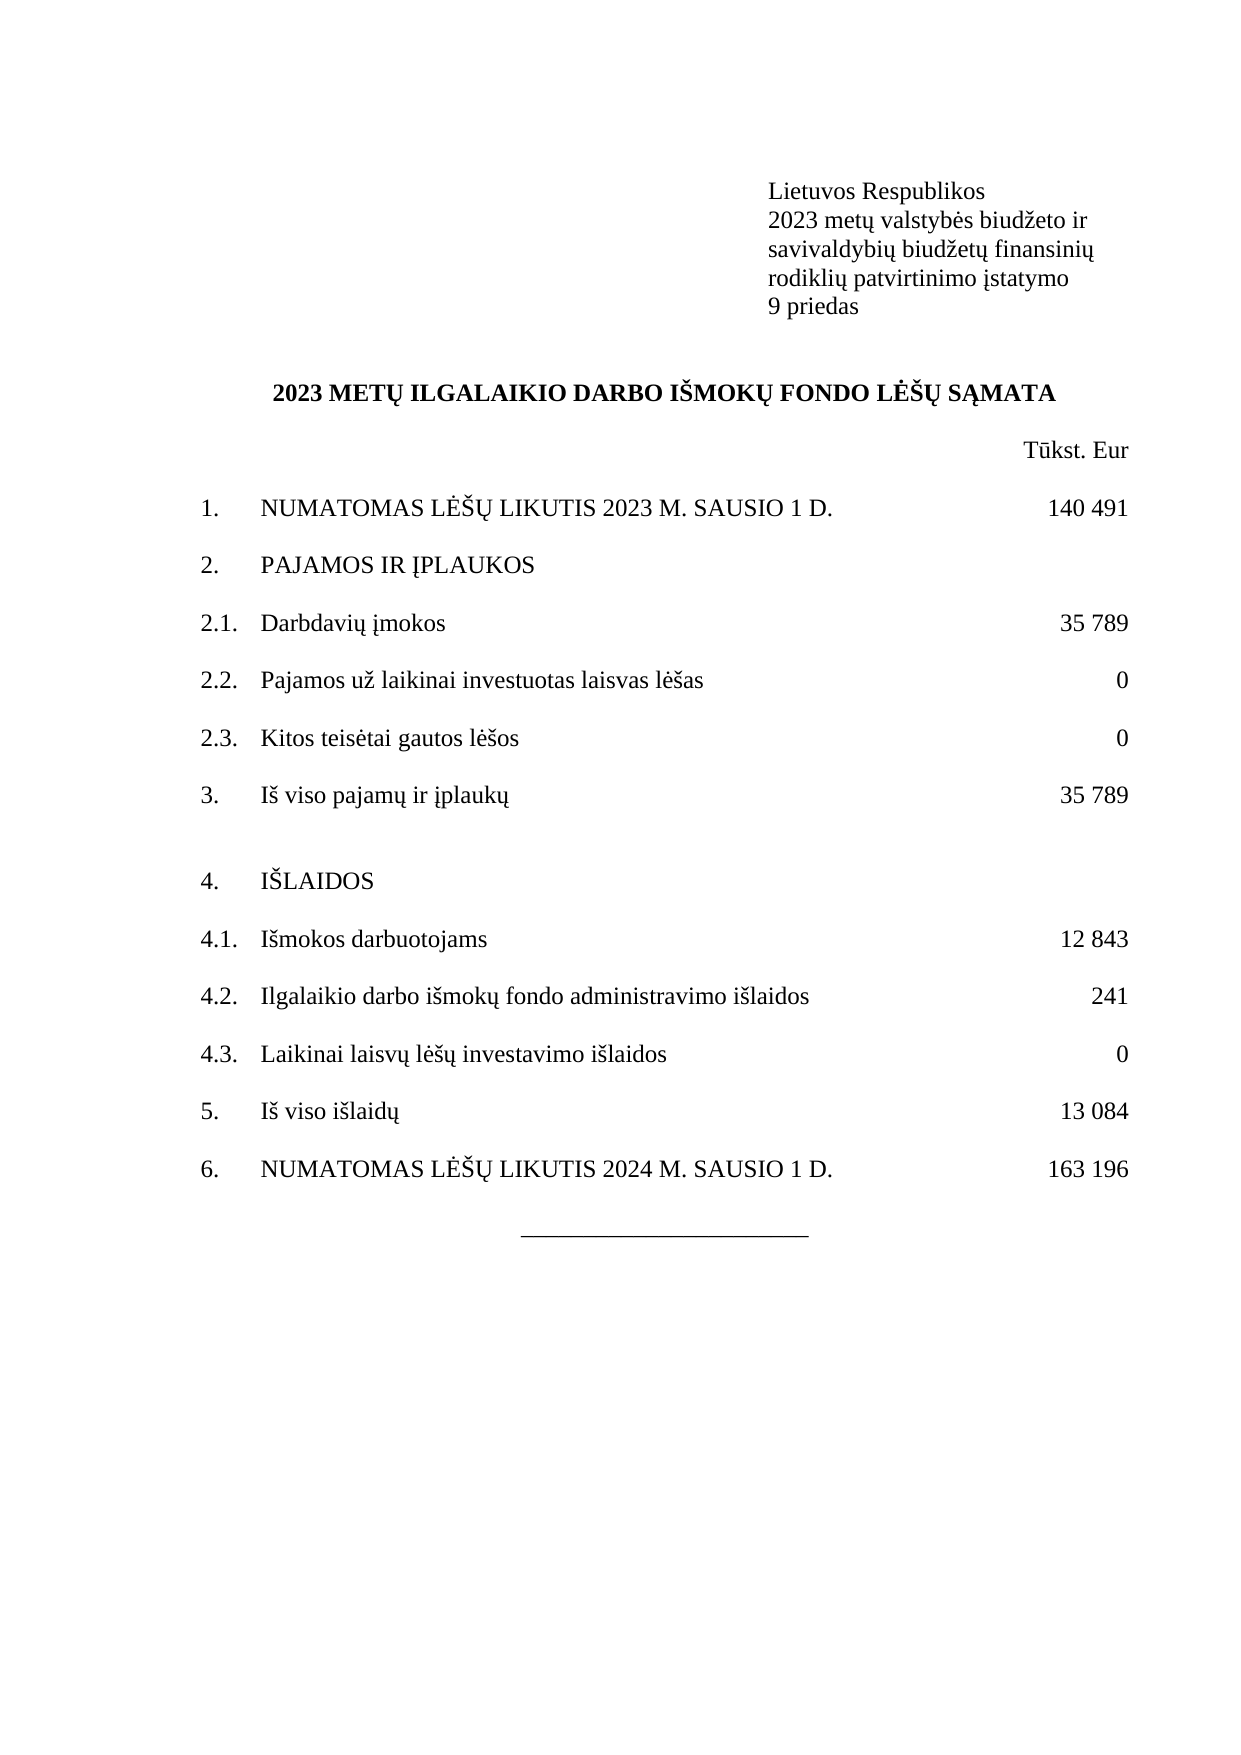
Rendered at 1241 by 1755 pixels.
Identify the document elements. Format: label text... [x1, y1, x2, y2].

table_cell 4.1. [189, 895, 249, 981]
table_cell 140 491 [930, 493, 1140, 550]
table_cell 0 [930, 1039, 1140, 1096]
text 9 priedas [633, 291, 1152, 320]
table_cell Išmokos darbuotojams [249, 895, 260, 981]
table_cell Darbdavių įmokos [919, 608, 930, 665]
table_cell 2.2. 2.3. [189, 665, 249, 780]
table_cell 0 0 [930, 665, 1140, 780]
table_cell 6. [189, 1154, 249, 1211]
table_cell 4. [238, 838, 249, 895]
text 2023 metų valstybės biudžeto ir [177, 205, 1152, 234]
table_header Tūkst. Eur [930, 435, 1140, 493]
table_cell IŠLAIDOS [249, 838, 260, 895]
text _______________________ [177, 1211, 1152, 1240]
table_cell 2. [189, 550, 249, 608]
table_cell 12 843 [930, 895, 1140, 981]
table_cell 2.1. [189, 608, 249, 665]
table_cell Ilgalaikio darbo išmokų fondo administravimo išlaidos [249, 981, 930, 1039]
text 2023 METŲ ILGALAIKIO DARBO IŠMOKŲ FONDO LĖŠŲ SĄMATA [177, 378, 1152, 406]
table_cell 4.3. [189, 1039, 249, 1096]
table_cell 5. [189, 1096, 249, 1154]
table_cell 241 [930, 981, 1140, 1039]
table_cell NUMATOMAS LĖŠŲ LIKUTIS 2024 M. SAUSIO 1 D. [249, 1154, 930, 1211]
table_cell [930, 550, 1140, 608]
table_cell IŠLAIDOS [919, 838, 930, 895]
text savivaldybių biudžetų finansinių [177, 234, 1152, 263]
table_cell Iš viso pajamų ir įplaukų [249, 780, 930, 838]
table_cell 1. [189, 493, 249, 550]
table_cell Pajamos už laikinai investuotas laisvas lėšas Kitos teisėtai gautos lėšos [249, 665, 930, 780]
text Lietuvos Respublikos [177, 176, 1152, 205]
table_header [189, 435, 249, 493]
table_cell 35 789 [930, 608, 1140, 665]
table_cell NUMATOMAS LĖŠŲ LIKUTIS 2023 M. SAUSIO 1 D. [249, 493, 930, 550]
table_header [249, 435, 930, 493]
table_cell 4. [189, 838, 200, 895]
table_cell 13 084 [930, 1096, 1140, 1154]
table_cell 4.2. [189, 981, 249, 1039]
table_cell 3. [189, 780, 249, 838]
table_cell [930, 838, 1140, 895]
table_cell 35 789 [930, 780, 1140, 838]
table_cell Išmokos darbuotojams [919, 895, 930, 981]
text rodiklių patvirtinimo įstatymo [177, 263, 1152, 291]
table_cell Laikinai laisvų lėšų investavimo išlaidos [249, 1039, 930, 1096]
table_cell 163 196 [930, 1154, 1140, 1211]
table_cell PAJAMOS IR ĮPLAUKOS [249, 550, 930, 608]
table_cell Iš viso išlaidų [249, 1096, 930, 1154]
